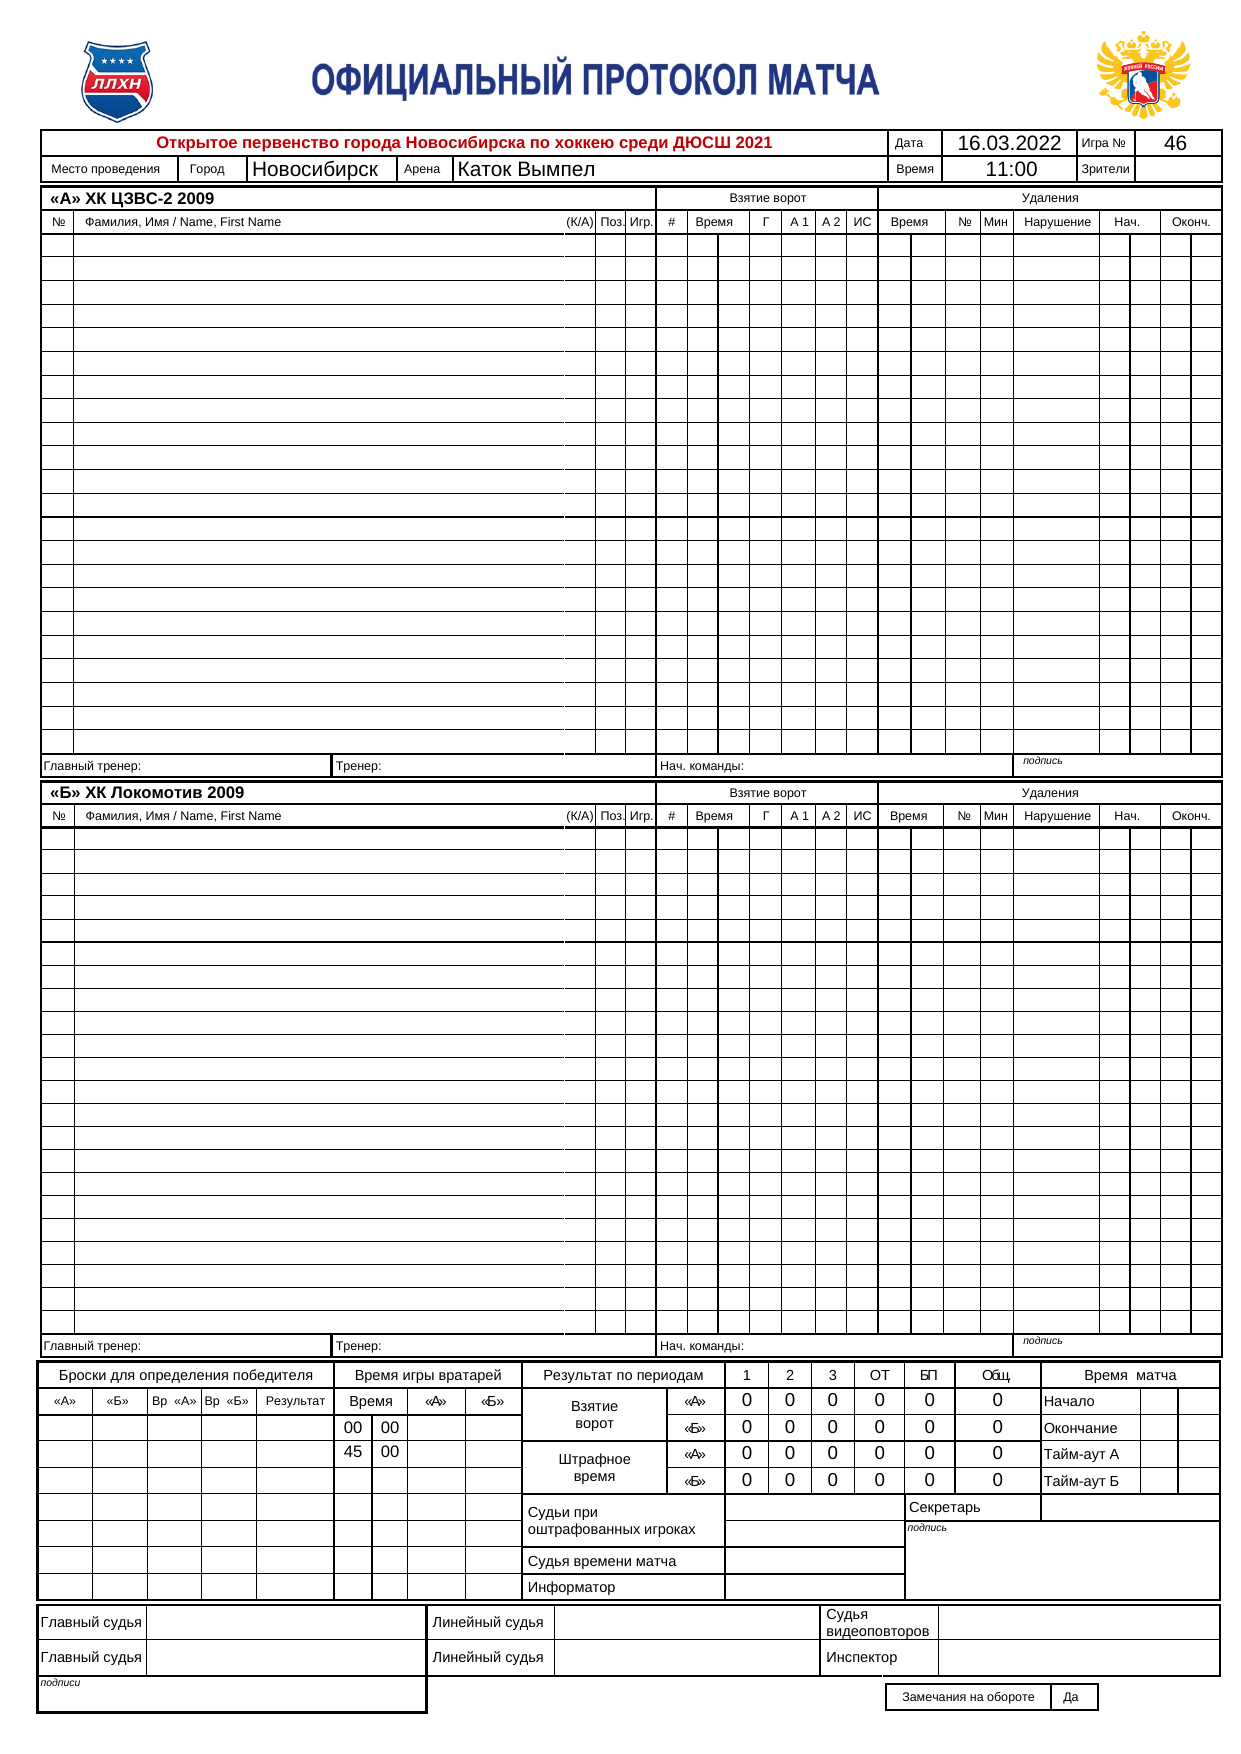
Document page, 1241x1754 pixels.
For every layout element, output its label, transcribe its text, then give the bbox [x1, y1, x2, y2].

table_cell [75, 989, 564, 1011]
table_cell [75, 1058, 564, 1079]
table_cell [596, 966, 625, 987]
table_cell [74, 352, 564, 374]
table_cell [1192, 966, 1221, 987]
table_cell [565, 1035, 595, 1057]
table_cell [719, 1081, 749, 1103]
table_cell 0 [812, 1468, 854, 1493]
table_cell [879, 1035, 910, 1057]
table_cell [688, 1127, 717, 1149]
table_cell ИС [847, 211, 877, 233]
table_cell [879, 896, 910, 918]
table_cell Линейный судья [428, 1606, 554, 1639]
table_cell [1100, 470, 1129, 493]
table_cell [1014, 494, 1099, 516]
table_cell [74, 281, 564, 303]
table_cell [1100, 683, 1129, 706]
table_cell 11:00 [943, 157, 1076, 181]
table_cell [782, 1058, 815, 1079]
table_cell [626, 612, 655, 634]
table_cell [1131, 1173, 1160, 1195]
table_cell [42, 1081, 74, 1103]
table_header Броски для определения победителя [39, 1363, 333, 1387]
table_cell [816, 235, 846, 256]
table_cell [75, 1173, 564, 1195]
table_cell [74, 376, 564, 398]
table_cell Судья времени матча [523, 1548, 724, 1573]
table_cell [944, 1058, 980, 1079]
table_cell [657, 829, 687, 849]
table_cell [466, 1468, 521, 1493]
table_cell [750, 1196, 781, 1218]
table_cell [1100, 1242, 1129, 1264]
table_cell [981, 896, 1013, 918]
table_cell А 2 [816, 211, 846, 233]
table_cell [981, 1265, 1013, 1287]
table_cell [596, 1219, 625, 1241]
table_cell [912, 1288, 943, 1310]
table_cell [626, 376, 655, 398]
table_cell [657, 399, 687, 422]
table_cell [981, 1242, 1013, 1264]
table_cell [750, 541, 781, 564]
table_cell [1161, 541, 1190, 564]
table_cell [657, 1265, 687, 1287]
table_cell Каток Вымпел [454, 157, 887, 181]
table_cell [657, 305, 687, 327]
table_cell [1161, 235, 1190, 256]
table_cell [1014, 257, 1099, 280]
table_cell [626, 966, 655, 987]
table_cell [981, 588, 1013, 611]
table_cell [750, 943, 781, 964]
table_cell [719, 896, 749, 918]
table_cell [944, 1150, 980, 1172]
table_cell [816, 1081, 846, 1103]
table_cell [1100, 874, 1129, 895]
table_cell [750, 470, 781, 493]
table_cell [373, 1468, 407, 1493]
table_cell [750, 683, 781, 706]
table_cell [1014, 423, 1099, 445]
table_cell [944, 896, 980, 918]
table_cell [657, 541, 687, 564]
table_cell [912, 943, 943, 964]
table_cell [74, 659, 564, 682]
table_cell [657, 257, 687, 280]
table_cell 0 [855, 1415, 904, 1440]
table_cell № [42, 211, 73, 233]
table_cell Инспектор [821, 1640, 938, 1675]
table_cell [1161, 352, 1190, 374]
table_cell [626, 1311, 655, 1333]
table_header Взятие ворот [657, 783, 877, 803]
table_cell [847, 376, 877, 398]
table_cell [944, 850, 980, 872]
table_cell [944, 1311, 980, 1333]
table_cell [1100, 235, 1129, 256]
table_cell [1161, 1081, 1190, 1103]
table_cell [657, 850, 687, 872]
table_cell [1131, 423, 1160, 445]
table_cell [816, 989, 846, 1011]
table_cell [1131, 989, 1160, 1011]
table_cell [626, 896, 655, 918]
table_cell [981, 659, 1013, 682]
table_cell [657, 235, 687, 256]
table_cell Поз. [596, 805, 625, 826]
table_cell [565, 1219, 595, 1241]
table_cell [847, 1035, 877, 1057]
table_cell [42, 446, 73, 469]
table_cell Нач. [1100, 805, 1160, 826]
table_cell 45 [335, 1441, 371, 1467]
table_cell [657, 920, 687, 941]
table_cell [1014, 328, 1099, 351]
table_cell [1014, 352, 1099, 374]
table_cell [1014, 850, 1099, 872]
table_cell [782, 328, 815, 351]
table_cell [1131, 376, 1160, 398]
table_cell [1131, 235, 1160, 256]
table_cell [565, 829, 595, 849]
table_cell [981, 874, 1013, 895]
table_cell [879, 730, 910, 753]
table_cell 0 [726, 1468, 768, 1493]
table_cell [1192, 636, 1221, 658]
table_cell [879, 1012, 910, 1033]
table_cell [75, 1081, 564, 1103]
table_cell [688, 399, 717, 422]
table_cell [719, 281, 749, 303]
table_cell «А» [668, 1389, 724, 1413]
table_cell [373, 1521, 407, 1546]
table_cell [565, 541, 595, 564]
table_cell [981, 1219, 1013, 1241]
table_cell [1161, 683, 1190, 706]
table_cell [596, 943, 625, 964]
table_cell [1100, 281, 1129, 303]
table_cell [1131, 470, 1160, 493]
table_cell Фамилия, Имя / Name, First Name [74, 211, 565, 233]
table_cell [565, 470, 595, 493]
table_cell [626, 470, 655, 493]
table_cell [1192, 328, 1221, 351]
table_cell [1014, 1150, 1099, 1172]
table_cell [93, 1441, 147, 1467]
table_cell Город [179, 157, 246, 181]
table_cell Г [750, 805, 781, 826]
table_cell [981, 636, 1013, 658]
table_header Дата [889, 131, 941, 155]
table_cell [782, 257, 815, 280]
table_cell [912, 541, 945, 564]
table_cell 0 [812, 1389, 854, 1413]
table_cell [1192, 829, 1221, 849]
table_cell «Б» [93, 1389, 147, 1413]
table_cell [1161, 1035, 1190, 1057]
table_cell [466, 1574, 521, 1599]
table_cell [946, 707, 980, 729]
table_cell [688, 829, 717, 849]
table_cell [657, 943, 687, 964]
table_cell [1192, 565, 1221, 587]
table_cell [1014, 730, 1099, 753]
table_cell [657, 1311, 687, 1333]
table_cell [75, 1196, 564, 1218]
table_cell [1192, 730, 1221, 753]
table_cell [750, 1150, 781, 1172]
table_header Результат по периодам [523, 1363, 724, 1387]
table_cell [408, 1441, 465, 1467]
table_cell [688, 1196, 717, 1218]
table_cell [1100, 1196, 1129, 1218]
table_cell [1179, 1468, 1219, 1493]
table_cell [879, 636, 910, 658]
table_cell [1179, 1415, 1219, 1440]
table_cell [1161, 1058, 1190, 1079]
table_cell [719, 829, 749, 849]
table_cell 0 [855, 1442, 904, 1467]
table_cell 0 [769, 1442, 811, 1467]
table_cell [626, 305, 655, 327]
table_cell [147, 1640, 425, 1675]
table_cell [1192, 943, 1221, 964]
table_cell [1100, 376, 1129, 398]
table_cell [626, 1081, 655, 1103]
table_cell [847, 588, 877, 611]
table_cell [847, 399, 877, 422]
table_cell [373, 1574, 407, 1599]
table_cell [1161, 612, 1190, 634]
table_cell [816, 1104, 846, 1126]
table_cell [1161, 1104, 1190, 1126]
table_cell [782, 1219, 815, 1241]
table_cell [944, 1104, 980, 1126]
table_cell [1161, 850, 1190, 872]
table_cell Новосибирск [248, 157, 396, 181]
table_cell [946, 328, 980, 351]
table_cell [42, 659, 73, 682]
table_cell [1131, 588, 1160, 611]
table_cell Нарушение [1014, 805, 1099, 826]
table_cell [1161, 518, 1190, 540]
table_cell [847, 305, 877, 327]
table_cell [816, 328, 846, 351]
table_cell [74, 518, 564, 540]
table_cell [688, 494, 717, 516]
table_cell [75, 920, 564, 941]
table_cell [1192, 920, 1221, 941]
table_cell [688, 588, 717, 611]
table_cell [596, 1035, 625, 1057]
table_cell [1161, 1288, 1190, 1310]
table_cell [816, 874, 846, 895]
table_cell [1014, 1288, 1099, 1310]
table_cell [847, 874, 877, 895]
table_cell [1131, 257, 1160, 280]
table_cell [74, 588, 564, 611]
table_cell [688, 565, 717, 587]
table_cell [1131, 518, 1160, 540]
table_cell [565, 989, 595, 1011]
table_cell [782, 235, 815, 256]
table_cell «А» [408, 1389, 465, 1413]
table_cell [74, 683, 564, 706]
table_cell [1131, 1219, 1160, 1241]
table_cell 0 [956, 1468, 1040, 1493]
table_cell [750, 829, 781, 849]
table_cell Главный судья [39, 1606, 146, 1639]
table_cell [944, 989, 980, 1011]
table_cell [946, 399, 980, 422]
table_cell [879, 257, 910, 280]
table_cell [688, 1058, 717, 1079]
table_cell [1131, 1242, 1160, 1264]
table_cell [1014, 235, 1099, 256]
table_cell [1192, 541, 1221, 564]
table_cell [408, 1574, 465, 1599]
table_cell [719, 1311, 749, 1333]
table_cell [688, 874, 717, 895]
table_cell [1161, 1012, 1190, 1033]
table_cell [816, 518, 846, 540]
table_cell [946, 588, 980, 611]
table_cell [257, 1416, 333, 1440]
table_cell [565, 1242, 595, 1264]
table_cell [596, 257, 625, 280]
table_cell [657, 1058, 687, 1079]
table_cell [596, 235, 625, 256]
table_cell [1131, 1150, 1160, 1172]
table_cell [596, 1311, 625, 1333]
table_cell [42, 707, 73, 729]
table_cell [1131, 612, 1160, 634]
table_cell [93, 1547, 147, 1573]
table_cell [1014, 1012, 1099, 1033]
table_cell [657, 376, 687, 398]
table_cell [565, 1012, 595, 1033]
table_cell [782, 305, 815, 327]
table_cell [1161, 989, 1190, 1011]
table_cell [847, 683, 877, 706]
table_cell [847, 1150, 877, 1172]
table_cell [565, 423, 595, 445]
table_cell [596, 1127, 625, 1149]
table_cell Тренер: [333, 1335, 655, 1356]
table_cell [1014, 1219, 1099, 1241]
table_cell [626, 850, 655, 872]
table_cell [657, 874, 687, 895]
table_cell [944, 829, 980, 849]
table_cell [596, 494, 625, 516]
table_cell [726, 1575, 904, 1599]
table_cell [782, 1012, 815, 1033]
table_cell [981, 281, 1013, 303]
table_cell 0 [812, 1415, 854, 1440]
table_cell [565, 636, 595, 658]
table_header Да [1052, 1685, 1097, 1709]
table_cell [1161, 1196, 1190, 1218]
table_cell [719, 966, 749, 987]
table_cell [750, 328, 781, 351]
table_cell [1192, 1311, 1221, 1333]
table_cell [626, 328, 655, 351]
table_cell [626, 1288, 655, 1310]
table_cell [1161, 966, 1190, 987]
table_header 2 [769, 1363, 811, 1387]
table_cell [565, 943, 595, 964]
table_cell [596, 565, 625, 587]
table_cell [1014, 920, 1099, 941]
table_cell [1192, 1058, 1221, 1079]
table_cell [1131, 730, 1160, 753]
table_cell [879, 328, 910, 351]
table_cell «А» [668, 1442, 724, 1467]
table_cell [1100, 1127, 1129, 1149]
table_cell [1161, 470, 1190, 493]
table_cell [816, 1012, 846, 1033]
table_cell [981, 1104, 1013, 1126]
table_cell [719, 352, 749, 374]
table_cell [1100, 659, 1129, 682]
table_cell [816, 399, 846, 422]
table_cell [42, 235, 73, 256]
table_cell [42, 399, 73, 422]
table_cell [408, 1547, 465, 1573]
table_cell [816, 659, 846, 682]
table_cell [74, 636, 564, 658]
table_cell [1100, 1058, 1129, 1079]
table_cell [596, 636, 625, 658]
table_cell [42, 541, 73, 564]
table_cell [626, 730, 655, 753]
table_cell [657, 470, 687, 493]
table_cell [1014, 518, 1099, 540]
table_cell [750, 1265, 781, 1287]
table_cell [1014, 1058, 1099, 1079]
table_cell [565, 305, 595, 327]
table_cell [912, 636, 945, 658]
table_cell [408, 1494, 465, 1520]
table_cell [719, 920, 749, 941]
table_cell [1131, 1311, 1160, 1333]
table_cell [42, 1242, 74, 1264]
table_cell [847, 281, 877, 303]
table_cell [74, 257, 564, 280]
table_cell [912, 494, 945, 516]
table_cell [257, 1494, 333, 1520]
table_cell [1100, 966, 1129, 987]
table_cell [1014, 588, 1099, 611]
table_cell [981, 683, 1013, 706]
table_cell [1161, 565, 1190, 587]
table_cell Судья видеоповторов [821, 1606, 938, 1639]
table_cell [75, 943, 564, 964]
table_cell Фамилия, Имя / Name, First Name [75, 805, 565, 826]
table_cell [879, 352, 910, 374]
table_cell [750, 399, 781, 422]
table_cell [657, 494, 687, 516]
table_cell [596, 541, 625, 564]
table_cell [42, 470, 73, 493]
table_cell [912, 1173, 943, 1195]
table_cell [1161, 376, 1190, 398]
table_cell [1014, 470, 1099, 493]
table_cell [1161, 1242, 1190, 1264]
table_cell [912, 850, 943, 872]
table_cell [596, 896, 625, 918]
table_cell [946, 281, 980, 303]
table_cell [75, 1265, 564, 1287]
table_cell [688, 707, 717, 729]
table_cell [719, 943, 749, 964]
table_cell [816, 257, 846, 280]
table_cell [42, 896, 74, 918]
table_cell [596, 1265, 625, 1287]
table_cell [847, 1127, 877, 1149]
table_cell [750, 1219, 781, 1241]
table_cell [74, 235, 564, 256]
table_cell [565, 1058, 595, 1079]
table_cell [74, 446, 564, 469]
table_cell [750, 636, 781, 658]
table_cell [657, 565, 687, 587]
table_cell [750, 989, 781, 1011]
table_cell [912, 588, 945, 611]
table_cell [626, 257, 655, 280]
table_cell [879, 612, 910, 634]
table_cell [816, 376, 846, 398]
table_cell № [946, 211, 980, 233]
table_cell 0 [769, 1468, 811, 1493]
table_cell [565, 1173, 595, 1195]
table_header Игра № [1078, 131, 1134, 155]
table_cell Время [335, 1389, 407, 1413]
table_cell [912, 966, 943, 987]
table_cell [596, 352, 625, 374]
table_cell [750, 281, 781, 303]
table_cell [944, 920, 980, 941]
table_cell [981, 541, 1013, 564]
table_cell [1141, 1441, 1177, 1467]
table_cell [1192, 423, 1221, 445]
table_cell [782, 1035, 815, 1057]
table_cell [42, 730, 73, 753]
table_cell [565, 1127, 595, 1149]
table_cell [1192, 1265, 1221, 1287]
table_cell [596, 989, 625, 1011]
table_cell [912, 659, 945, 682]
table_cell [782, 494, 815, 516]
table_cell [626, 565, 655, 587]
table_cell [946, 659, 980, 682]
table_cell [1161, 423, 1190, 445]
table_cell [75, 966, 564, 987]
table_cell [912, 707, 945, 729]
table_cell [1131, 683, 1160, 706]
table_cell [74, 541, 564, 564]
table_cell [879, 565, 910, 587]
table_cell [74, 328, 564, 351]
table_cell [1161, 257, 1190, 280]
table_cell Главный тренер: [42, 1335, 330, 1356]
table_cell [912, 376, 945, 398]
table_cell 0 [956, 1442, 1040, 1467]
table_cell [42, 1265, 74, 1287]
table_cell [657, 1035, 687, 1057]
table_cell [981, 1150, 1013, 1172]
table_cell [555, 1640, 819, 1675]
table_cell [847, 850, 877, 872]
table_cell [1014, 305, 1099, 327]
table_cell Судьи при оштрафованных игроках [523, 1495, 724, 1546]
table_cell [596, 1242, 625, 1264]
table_cell [1192, 376, 1221, 398]
table_cell [847, 1311, 877, 1333]
table_cell [657, 1173, 687, 1195]
table_cell [879, 707, 910, 729]
table_cell [596, 588, 625, 611]
table_cell [565, 966, 595, 987]
table_cell [847, 1288, 877, 1310]
table_cell [912, 518, 945, 540]
table_cell [202, 1521, 256, 1546]
table_cell [688, 1012, 717, 1033]
table_cell [719, 636, 749, 658]
table_cell [981, 1173, 1013, 1195]
table_cell [565, 1150, 595, 1172]
table_cell [981, 730, 1013, 753]
table_cell [657, 423, 687, 445]
table_cell [879, 659, 910, 682]
table_cell [1131, 1104, 1160, 1126]
table_cell 00 [373, 1441, 407, 1467]
table_cell [981, 257, 1013, 280]
table_cell [816, 1311, 846, 1333]
table_cell [816, 1265, 846, 1287]
table_cell [782, 1242, 815, 1264]
table_cell [782, 989, 815, 1011]
table_cell [408, 1521, 465, 1546]
table_cell [981, 943, 1013, 964]
table_cell [657, 588, 687, 611]
table_cell [981, 1058, 1013, 1079]
table_cell [816, 850, 846, 872]
table_cell [1014, 683, 1099, 706]
table_cell 0 [769, 1415, 811, 1440]
table_cell [847, 446, 877, 469]
table_cell [981, 399, 1013, 422]
table_cell [912, 446, 945, 469]
table_cell [912, 470, 945, 493]
table_cell [939, 1606, 1219, 1639]
table_cell [750, 1035, 781, 1057]
table_cell [879, 235, 910, 256]
table_cell [912, 612, 945, 634]
table_cell [688, 989, 717, 1011]
table_cell [750, 920, 781, 941]
table_cell [596, 1012, 625, 1033]
table_cell [816, 1219, 846, 1241]
table_cell [912, 989, 943, 1011]
table_cell [42, 1311, 74, 1333]
table_cell [782, 565, 815, 587]
table_header Удаления [879, 188, 1221, 209]
table_cell (К/А) [565, 805, 595, 826]
table_cell [1161, 659, 1190, 682]
table_cell [912, 730, 945, 753]
table_cell [782, 1150, 815, 1172]
table_cell [93, 1574, 147, 1599]
table_cell 0 [726, 1389, 768, 1413]
table_cell [946, 423, 980, 445]
table_cell [626, 1173, 655, 1195]
table_cell [782, 518, 815, 540]
table_cell [1100, 423, 1129, 445]
table_cell [565, 565, 595, 587]
table_cell Нарушение [1014, 211, 1099, 233]
table_cell [750, 850, 781, 872]
table_cell [912, 1219, 943, 1241]
table_cell [946, 470, 980, 493]
table_cell [39, 1521, 92, 1546]
table_cell [1192, 874, 1221, 895]
table_cell [1100, 896, 1129, 918]
table_cell [750, 659, 781, 682]
table_cell подпись [906, 1522, 1219, 1599]
table_cell [657, 1127, 687, 1149]
table_cell [981, 235, 1013, 256]
table_cell [688, 1173, 717, 1195]
table_cell [912, 305, 945, 327]
table_cell [596, 659, 625, 682]
table_cell Тайм-аут Б [1042, 1468, 1140, 1493]
table_cell [75, 1219, 564, 1241]
table_cell 00 [373, 1416, 407, 1440]
table_cell [879, 305, 910, 327]
table_cell Нач. [1100, 211, 1160, 233]
table_cell [1192, 257, 1221, 280]
table_cell [847, 518, 877, 540]
table_cell [1100, 943, 1129, 964]
table_cell [847, 659, 877, 682]
table_cell [1014, 943, 1099, 964]
table_cell [816, 352, 846, 374]
table_cell [981, 305, 1013, 327]
table_cell [719, 1127, 749, 1149]
table_cell [42, 943, 74, 964]
table_cell [1014, 1104, 1099, 1126]
table_cell [1100, 1288, 1129, 1310]
table_cell [1014, 446, 1099, 469]
table_cell [946, 376, 980, 398]
table_cell [1014, 896, 1099, 918]
table_cell 0 [855, 1468, 904, 1493]
table_cell подпись [1014, 1335, 1221, 1356]
table_cell [912, 683, 945, 706]
table_cell Арена [398, 157, 452, 181]
table_cell [946, 636, 980, 658]
table_cell [750, 1104, 781, 1126]
table_cell [782, 1196, 815, 1218]
table_cell [1131, 352, 1160, 374]
table_cell [1100, 328, 1129, 351]
table_cell [148, 1416, 201, 1440]
table_cell [466, 1547, 521, 1573]
table_cell [847, 989, 877, 1011]
table_cell [879, 1265, 910, 1287]
table_cell [1014, 989, 1099, 1011]
table_cell [39, 1547, 92, 1573]
table_cell [782, 1288, 815, 1310]
table_cell [74, 423, 564, 445]
table_cell [657, 612, 687, 634]
table_cell [944, 1035, 980, 1057]
table_cell [981, 989, 1013, 1011]
table_cell [42, 352, 73, 374]
table_cell [879, 1058, 910, 1079]
table_cell [782, 1311, 815, 1333]
table_header Общ. [956, 1363, 1040, 1387]
table_cell [1192, 281, 1221, 303]
table_cell [847, 257, 877, 280]
table_cell [719, 1219, 749, 1241]
table_cell [688, 328, 717, 351]
table_cell [750, 730, 781, 753]
table_cell [847, 1058, 877, 1079]
table_cell Тайм-аут А [1042, 1441, 1140, 1467]
table_cell [373, 1494, 407, 1520]
table_cell [42, 1058, 74, 1079]
table_cell [466, 1521, 521, 1546]
table_cell [657, 659, 687, 682]
table_cell [1100, 920, 1129, 941]
table_cell [719, 305, 749, 327]
table_cell [719, 1173, 749, 1195]
table_header 16.03.2022 [943, 131, 1076, 155]
table_cell [1161, 1127, 1190, 1149]
table_cell [944, 943, 980, 964]
table_cell [1100, 850, 1129, 872]
table_cell [688, 612, 717, 634]
table_cell [981, 1288, 1013, 1310]
table_cell Вр «Б» [202, 1389, 256, 1413]
table_cell [719, 235, 749, 256]
table_cell [42, 612, 73, 634]
table_cell [688, 966, 717, 987]
table_cell Информатор [523, 1575, 724, 1599]
table_cell [626, 588, 655, 611]
table_cell [816, 470, 846, 493]
table_cell [565, 1104, 595, 1126]
table_cell [879, 1173, 910, 1195]
table_cell [879, 683, 910, 706]
table_cell [74, 565, 564, 587]
table_cell [565, 1288, 595, 1310]
table_cell [1161, 1265, 1190, 1287]
table_cell [944, 1288, 980, 1310]
table_cell [981, 494, 1013, 516]
table_cell [719, 1242, 749, 1264]
table_cell [981, 518, 1013, 540]
table_cell [847, 943, 877, 964]
table_cell [912, 896, 943, 918]
table_cell [335, 1547, 371, 1573]
table_cell [1100, 612, 1129, 634]
table_cell [816, 1173, 846, 1195]
table_cell [782, 730, 815, 753]
table_cell [1131, 636, 1160, 658]
table_cell 0 [769, 1389, 811, 1413]
table_cell [1100, 730, 1129, 753]
table_cell [74, 707, 564, 729]
table_cell [782, 281, 815, 303]
table_cell [688, 636, 717, 658]
table_cell [626, 494, 655, 516]
table_cell Штрафное время [523, 1442, 666, 1493]
table_cell Линейный судья [428, 1640, 554, 1675]
table_cell [626, 518, 655, 540]
table_cell [782, 1081, 815, 1103]
table_cell [626, 1127, 655, 1149]
table_cell [657, 1288, 687, 1310]
table_cell [946, 494, 980, 516]
table_cell [74, 305, 564, 327]
table_cell [626, 989, 655, 1011]
table_cell [782, 920, 815, 941]
table_cell [42, 494, 73, 516]
table_cell [596, 1196, 625, 1218]
table_cell [750, 235, 781, 256]
table_cell [879, 399, 910, 422]
table_cell [657, 989, 687, 1011]
table_cell [944, 1242, 980, 1264]
table_cell [335, 1468, 371, 1493]
table_cell [816, 1288, 846, 1310]
table_cell [782, 588, 815, 611]
table_cell [42, 588, 73, 611]
table_cell [565, 920, 595, 941]
table_cell [912, 1104, 943, 1126]
table_cell [946, 730, 980, 753]
table_cell [1014, 1081, 1099, 1103]
table_cell [626, 829, 655, 849]
table_cell [1161, 1219, 1190, 1241]
table_cell [879, 518, 910, 540]
table_cell [1131, 1012, 1160, 1033]
table_cell [816, 829, 846, 849]
table_cell [657, 636, 687, 658]
table_cell [202, 1441, 256, 1467]
table_cell [1192, 494, 1221, 516]
table_cell [688, 470, 717, 493]
table_cell [981, 1127, 1013, 1149]
table_cell 0 [905, 1468, 954, 1493]
table_cell [1100, 707, 1129, 729]
table_cell [42, 1012, 74, 1033]
table_cell (К/А) [565, 211, 595, 233]
table_cell [42, 518, 73, 540]
table_cell [719, 989, 749, 1011]
table_cell [565, 874, 595, 895]
table_cell [719, 1104, 749, 1126]
table_cell [1161, 730, 1190, 753]
table_cell [750, 707, 781, 729]
table_cell [782, 470, 815, 493]
table_cell [688, 850, 717, 872]
table_cell [719, 1288, 749, 1310]
table_cell [816, 565, 846, 587]
table_cell [42, 1035, 74, 1057]
table_cell [1192, 1173, 1221, 1195]
table_cell [596, 1104, 625, 1126]
table_cell [750, 588, 781, 611]
table_cell [912, 235, 945, 256]
table_cell [1131, 1081, 1160, 1103]
table_cell [719, 328, 749, 351]
table_cell [1161, 399, 1190, 422]
table_cell [688, 1150, 717, 1172]
table_cell [782, 1265, 815, 1287]
table_cell [750, 305, 781, 327]
table_cell [39, 1468, 92, 1493]
table_cell [688, 518, 717, 540]
table_cell [816, 446, 846, 469]
table_cell [688, 376, 717, 398]
table_cell [657, 328, 687, 351]
table_cell [1131, 541, 1160, 564]
table_cell [1141, 1415, 1177, 1440]
table_cell [981, 565, 1013, 587]
table_cell [565, 352, 595, 374]
table_cell [1161, 874, 1190, 895]
table_cell [596, 612, 625, 634]
table_cell [912, 399, 945, 422]
table_cell [912, 1127, 943, 1149]
table_cell [1014, 636, 1099, 658]
table_cell [1014, 1242, 1099, 1264]
table_cell № [42, 805, 74, 826]
table_cell [944, 1219, 980, 1241]
table_cell [847, 235, 877, 256]
table_cell [719, 565, 749, 587]
table_cell [1161, 1311, 1190, 1333]
table_cell [1192, 470, 1221, 493]
table_cell [782, 541, 815, 564]
table_cell [750, 376, 781, 398]
table_cell [93, 1468, 147, 1493]
table_cell [202, 1468, 256, 1493]
table_cell [879, 588, 910, 611]
table_cell [719, 1012, 749, 1033]
table_cell [1192, 850, 1221, 872]
table_cell [912, 1196, 943, 1218]
table_cell [847, 612, 877, 634]
table_cell [782, 707, 815, 729]
table_cell [688, 1081, 717, 1103]
table_cell [39, 1494, 92, 1520]
table_cell [596, 376, 625, 398]
table_cell [981, 470, 1013, 493]
table_cell [93, 1521, 147, 1546]
table_cell [1131, 920, 1160, 941]
table_cell [782, 446, 815, 469]
table_cell [42, 850, 74, 872]
table_cell [1131, 328, 1160, 351]
table_cell [565, 730, 595, 753]
table_cell [148, 1574, 201, 1599]
table_cell [1100, 1035, 1129, 1057]
table_cell [847, 829, 877, 849]
table_cell [1100, 1012, 1129, 1033]
table_cell [1100, 518, 1129, 540]
table_cell [42, 281, 73, 303]
table_cell [912, 352, 945, 374]
table_cell [42, 920, 74, 941]
table_cell [1100, 1150, 1129, 1172]
table_cell Время [879, 211, 945, 233]
table_cell [1014, 1173, 1099, 1195]
table_cell [626, 1012, 655, 1033]
table_cell [626, 235, 655, 256]
table_cell [1131, 1196, 1160, 1218]
table_cell [847, 636, 877, 658]
table_cell [719, 1150, 749, 1172]
table_cell [1192, 1081, 1221, 1103]
table_cell [1161, 588, 1190, 611]
table_cell [912, 829, 943, 849]
table_cell [879, 1311, 910, 1333]
table_cell [596, 470, 625, 493]
table_cell [565, 896, 595, 918]
table_cell [1100, 257, 1129, 280]
table_cell [626, 399, 655, 422]
table_cell [1161, 829, 1190, 849]
table_cell [626, 943, 655, 964]
table_cell [816, 305, 846, 327]
table_cell 0 [905, 1389, 954, 1413]
table_cell [981, 612, 1013, 634]
table_header ОТ [855, 1363, 904, 1387]
table_cell [75, 1150, 564, 1172]
table_cell [626, 1035, 655, 1057]
table_cell [912, 1012, 943, 1033]
table_cell [847, 1219, 877, 1241]
table_cell [596, 829, 625, 849]
table_cell [981, 1311, 1013, 1333]
table_cell [1014, 1127, 1099, 1149]
table_cell [750, 1058, 781, 1079]
table_cell [1131, 896, 1160, 918]
table_header «А» ХК ЦЗВС-2 2009 [42, 188, 655, 209]
table_cell [1100, 1081, 1129, 1103]
table_cell [596, 399, 625, 422]
table_header Замечания на обороте [887, 1685, 1050, 1709]
table_cell # [657, 211, 687, 233]
table_cell [626, 874, 655, 895]
table_cell [74, 730, 564, 753]
table_cell [428, 1677, 882, 1711]
table_cell [1161, 305, 1190, 327]
table_cell [657, 683, 687, 706]
table_cell [1014, 612, 1099, 634]
table_cell [1042, 1495, 1219, 1520]
table_cell Зрители [1078, 157, 1134, 181]
table_cell [688, 1265, 717, 1287]
table_cell [879, 1081, 910, 1103]
table_cell [335, 1521, 371, 1546]
table_cell Секретарь [906, 1495, 1040, 1520]
table_cell [1192, 683, 1221, 706]
table_cell [981, 352, 1013, 374]
table_cell [657, 1219, 687, 1241]
table_cell [719, 518, 749, 540]
table_cell Г [750, 211, 781, 233]
table_cell [879, 376, 910, 398]
table_cell [626, 1058, 655, 1079]
table_cell [847, 541, 877, 564]
table_cell [626, 1242, 655, 1264]
table_cell [42, 1104, 74, 1126]
table_cell [879, 1150, 910, 1172]
table_cell Оконч. [1161, 805, 1221, 826]
table_cell [719, 707, 749, 729]
table_cell [1161, 1150, 1190, 1172]
table_cell [847, 494, 877, 516]
table_cell [257, 1521, 333, 1546]
table_cell [596, 707, 625, 729]
table_cell [39, 1416, 92, 1440]
table_cell [719, 470, 749, 493]
table_cell [816, 943, 846, 964]
table_cell Нач. команды: [657, 1335, 1012, 1356]
table_cell [782, 1127, 815, 1149]
table_cell [373, 1547, 407, 1573]
table_cell [466, 1441, 521, 1467]
table_cell [1192, 588, 1221, 611]
table_cell [981, 1012, 1013, 1033]
table_cell [981, 966, 1013, 987]
table_cell [565, 518, 595, 540]
table_cell Главный тренер: [42, 755, 330, 776]
table_cell [565, 683, 595, 706]
table_cell [565, 850, 595, 872]
table_cell [565, 1081, 595, 1103]
table_cell [257, 1547, 333, 1573]
table_cell [626, 281, 655, 303]
table_cell [596, 1150, 625, 1172]
table_cell [750, 494, 781, 516]
table_cell [1161, 281, 1190, 303]
table_cell [750, 1311, 781, 1333]
table_cell [816, 1127, 846, 1149]
table_cell [847, 920, 877, 941]
table_cell [688, 683, 717, 706]
table_cell [847, 328, 877, 351]
table_cell [719, 588, 749, 611]
table_cell «Б » [466, 1389, 521, 1413]
table_cell [202, 1494, 256, 1520]
table_cell [466, 1494, 521, 1520]
table_cell [1131, 829, 1160, 849]
table_cell [750, 612, 781, 634]
table_cell [750, 352, 781, 374]
table_cell [1014, 1196, 1099, 1218]
table_cell [816, 1242, 846, 1264]
table_cell [596, 446, 625, 469]
table_cell [626, 1104, 655, 1126]
table_cell [1161, 1173, 1190, 1195]
table_cell [565, 328, 595, 351]
table_cell [1179, 1389, 1219, 1413]
table_cell [1192, 399, 1221, 422]
table_cell [981, 376, 1013, 398]
table_cell [1161, 920, 1190, 941]
table_cell [147, 1606, 425, 1639]
table_cell [879, 829, 910, 849]
table_cell [1161, 636, 1190, 658]
table_cell [688, 541, 717, 564]
table_cell [782, 352, 815, 374]
table_cell [42, 328, 73, 351]
table_cell [257, 1441, 333, 1467]
table_cell [42, 1150, 74, 1172]
table_cell [42, 683, 73, 706]
table_cell [596, 1173, 625, 1195]
table_cell [816, 636, 846, 658]
table_cell [688, 659, 717, 682]
table_cell [816, 730, 846, 753]
table_cell [847, 565, 877, 587]
table_cell [847, 352, 877, 374]
table_cell [688, 281, 717, 303]
table_cell [816, 1150, 846, 1172]
table_cell Мин [981, 805, 1013, 826]
table_header Время матча [1042, 1363, 1219, 1387]
table_cell [596, 518, 625, 540]
table_cell [596, 305, 625, 327]
table_cell [74, 494, 564, 516]
table_cell [42, 966, 74, 987]
table_cell [912, 1035, 943, 1057]
table_cell [408, 1468, 465, 1493]
table_cell [688, 1035, 717, 1057]
table_cell Вр «А» [148, 1389, 201, 1413]
table_cell [750, 1012, 781, 1033]
table_cell А 2 [816, 805, 846, 826]
table_cell подписи [39, 1677, 425, 1711]
table_cell [688, 235, 717, 256]
table_cell [719, 1058, 749, 1079]
table_cell [1192, 1035, 1221, 1057]
table_cell [555, 1606, 819, 1639]
table_cell [1100, 305, 1129, 327]
table_cell [596, 423, 625, 445]
table_cell [912, 874, 943, 895]
table_cell [912, 281, 945, 303]
table_cell [816, 1196, 846, 1218]
table_cell [596, 1288, 625, 1310]
table_cell [626, 423, 655, 445]
table_cell [1100, 494, 1129, 516]
table_cell [719, 446, 749, 469]
table_cell [1100, 1265, 1129, 1287]
table_cell [626, 1196, 655, 1218]
table_cell Место проведения [42, 157, 177, 181]
table_cell [981, 707, 1013, 729]
table_cell [1099, 1682, 1220, 1711]
table_cell [1100, 399, 1129, 422]
table_cell [816, 281, 846, 303]
table_cell [688, 920, 717, 941]
table_cell [879, 1242, 910, 1264]
table_cell [42, 423, 73, 445]
table_cell [816, 612, 846, 634]
table_cell Взятие ворот [523, 1389, 666, 1440]
table_cell [148, 1521, 201, 1546]
table_cell [944, 1012, 980, 1033]
table_cell [946, 541, 980, 564]
table_cell [1014, 541, 1099, 564]
table_cell 0 [956, 1389, 1040, 1413]
table_cell [688, 446, 717, 469]
table_cell [981, 829, 1013, 849]
table_cell [750, 1288, 781, 1310]
table_cell 0 [956, 1415, 1040, 1440]
table_cell [1192, 1242, 1221, 1264]
table_cell [688, 1242, 717, 1264]
table_cell Мин [981, 211, 1013, 233]
table_cell [946, 446, 980, 469]
table_cell [944, 1173, 980, 1195]
table_cell [657, 1104, 687, 1126]
table_cell [596, 281, 625, 303]
table_header Взятие ворот [657, 188, 877, 209]
table_cell [847, 896, 877, 918]
table_cell Время [889, 157, 941, 181]
table_cell [879, 1196, 910, 1218]
table_cell [719, 376, 749, 398]
table_cell [75, 874, 564, 895]
table_cell [782, 376, 815, 398]
table_cell 0 [855, 1389, 904, 1413]
table_cell [981, 1196, 1013, 1218]
table_cell [42, 376, 73, 398]
table_cell [1192, 1127, 1221, 1149]
table_cell [847, 1265, 877, 1287]
table_cell «Б» [668, 1468, 724, 1493]
table_cell [879, 966, 910, 987]
table_cell [565, 1196, 595, 1218]
table_cell [782, 896, 815, 918]
table_cell [847, 1173, 877, 1195]
table_cell Окончание [1042, 1415, 1140, 1440]
table_header «Б» ХК Локомотив 2009 [42, 783, 655, 803]
table_cell [719, 541, 749, 564]
table_cell Поз. [596, 211, 625, 233]
table_cell # [657, 805, 687, 826]
table_cell [981, 1035, 1013, 1057]
table_cell [1131, 1058, 1160, 1079]
table_cell подпись [1014, 755, 1221, 776]
table_cell [565, 588, 595, 611]
table_cell [596, 874, 625, 895]
table_cell [944, 874, 980, 895]
table_cell [847, 423, 877, 445]
table_cell [944, 1081, 980, 1103]
table_cell [1100, 541, 1129, 564]
table_cell [750, 1173, 781, 1195]
table_cell [879, 874, 910, 895]
table_cell [946, 518, 980, 540]
table_cell [946, 305, 980, 327]
table_cell [1014, 659, 1099, 682]
table_cell [39, 1441, 92, 1467]
table_cell [1192, 1104, 1221, 1126]
table_cell [879, 943, 910, 964]
table_cell [688, 1311, 717, 1333]
table_cell Тренер: [333, 755, 655, 776]
table_cell [879, 850, 910, 872]
table_cell [626, 1265, 655, 1287]
table_cell [1131, 1035, 1160, 1057]
table_cell [1131, 281, 1160, 303]
table_cell [816, 683, 846, 706]
table_cell [750, 423, 781, 445]
table_header Открытое первенство города Новосибирска по хоккею среди ДЮСШ 2021 [42, 131, 887, 155]
table_cell [879, 920, 910, 941]
table_cell [466, 1416, 521, 1440]
table_cell [782, 399, 815, 422]
table_cell ИС [847, 805, 877, 826]
table_cell [202, 1547, 256, 1573]
table_cell [565, 235, 595, 256]
table_cell [719, 257, 749, 280]
table_cell [981, 423, 1013, 445]
table_cell [946, 235, 980, 256]
table_cell [42, 257, 73, 280]
table_cell [750, 896, 781, 918]
table_cell [946, 257, 980, 280]
table_cell [847, 1242, 877, 1264]
table_cell [719, 730, 749, 753]
table_cell [1192, 446, 1221, 469]
table_cell [750, 1081, 781, 1103]
table_cell [879, 1219, 910, 1241]
table_cell [719, 683, 749, 706]
table_cell [565, 257, 595, 280]
table_cell [1192, 1196, 1221, 1218]
picture [5, 28, 1197, 129]
table_cell [596, 850, 625, 872]
table_cell [148, 1494, 201, 1520]
table_cell [782, 423, 815, 445]
table_cell [782, 636, 815, 658]
table_cell [1192, 612, 1221, 634]
table_cell [42, 829, 74, 849]
table_cell [42, 1288, 74, 1310]
table_cell [1131, 305, 1160, 327]
table_cell [1161, 943, 1190, 964]
table_cell [726, 1521, 904, 1546]
table_cell [782, 943, 815, 964]
table_cell [1192, 989, 1221, 1011]
table_cell [750, 1127, 781, 1149]
table_cell № [944, 805, 980, 826]
table_cell [912, 1311, 943, 1333]
table_cell [912, 257, 945, 280]
table_cell [750, 257, 781, 280]
table_cell [657, 1081, 687, 1103]
table_cell [74, 612, 564, 634]
table_cell 0 [812, 1442, 854, 1467]
table_cell [1161, 707, 1190, 729]
table_cell [847, 1104, 877, 1126]
table_cell [912, 423, 945, 445]
table_header Время игры вратарей [335, 1363, 521, 1387]
table_cell [1100, 636, 1129, 658]
table_cell [816, 707, 846, 729]
table_cell [847, 1081, 877, 1103]
table_cell [816, 541, 846, 564]
table_cell [879, 470, 910, 493]
table_cell [719, 659, 749, 682]
table_cell [782, 612, 815, 634]
table_cell [879, 446, 910, 469]
table_cell [688, 1288, 717, 1310]
table_cell [202, 1574, 256, 1599]
table_cell [1100, 1219, 1129, 1241]
table_cell [981, 328, 1013, 351]
table_cell [1100, 1311, 1129, 1333]
table_cell 0 [905, 1442, 954, 1467]
table_cell [1141, 1389, 1177, 1413]
table_cell [847, 966, 877, 987]
table_cell [657, 281, 687, 303]
table_cell [981, 850, 1013, 872]
table_cell [719, 399, 749, 422]
table_cell «А» [39, 1389, 92, 1413]
table_cell [335, 1574, 371, 1599]
table_cell [946, 352, 980, 374]
table_cell [1014, 829, 1099, 849]
table_cell 00 [335, 1416, 371, 1440]
table_cell [719, 1265, 749, 1287]
table_cell [335, 1494, 371, 1520]
table_cell [74, 470, 564, 493]
table_cell [657, 446, 687, 469]
table_cell [1192, 352, 1221, 374]
table_cell [565, 1311, 595, 1333]
table_cell [782, 1104, 815, 1126]
table_cell [847, 470, 877, 493]
table_cell [1192, 1219, 1221, 1241]
table_cell [1136, 157, 1221, 181]
table_cell [944, 1265, 980, 1287]
table_cell [1192, 896, 1221, 918]
table_cell [1161, 328, 1190, 351]
table_cell [944, 1196, 980, 1218]
table_cell [912, 1242, 943, 1264]
table_cell [657, 896, 687, 918]
table_cell [626, 352, 655, 374]
table_cell [202, 1416, 256, 1440]
table_cell [42, 1127, 74, 1149]
table_cell [596, 1081, 625, 1103]
table_cell [1014, 707, 1099, 729]
table_header БП [905, 1363, 954, 1387]
table_cell [565, 376, 595, 398]
table_cell Главный судья [39, 1640, 146, 1675]
table_cell [750, 966, 781, 987]
table_cell [688, 1104, 717, 1126]
table_cell [1192, 707, 1221, 729]
table_cell [912, 1150, 943, 1172]
table_cell [565, 659, 595, 682]
table_cell [688, 305, 717, 327]
table_cell Время [879, 805, 943, 826]
table_cell [912, 1058, 943, 1079]
table_cell А 1 [782, 211, 815, 233]
table_cell [596, 683, 625, 706]
table_cell [981, 446, 1013, 469]
table_cell [657, 1196, 687, 1218]
table_cell [1161, 896, 1190, 918]
table_cell [1014, 281, 1099, 303]
table_cell [883, 1677, 1220, 1681]
table_cell Время [688, 211, 749, 233]
table_cell [565, 494, 595, 516]
table_cell [42, 636, 73, 658]
table_cell А 1 [782, 805, 815, 826]
table_cell [1014, 1265, 1099, 1287]
table_cell [75, 1242, 564, 1264]
table_cell [596, 328, 625, 351]
table_cell [42, 1219, 74, 1241]
table_cell [1192, 1012, 1221, 1033]
table_cell [750, 518, 781, 540]
table_cell [408, 1416, 465, 1440]
table_cell [1161, 494, 1190, 516]
table_cell [719, 1035, 749, 1057]
table_cell [657, 1150, 687, 1172]
table_cell 0 [905, 1415, 954, 1440]
table_cell [75, 1311, 564, 1333]
table_cell [944, 1127, 980, 1149]
table_cell [726, 1495, 904, 1520]
table_cell [816, 494, 846, 516]
table_cell [75, 850, 564, 872]
table_cell [75, 896, 564, 918]
table_cell [912, 565, 945, 587]
table_cell [596, 730, 625, 753]
table_cell [657, 1012, 687, 1033]
table_cell [42, 305, 73, 327]
table_cell [912, 328, 945, 351]
table_cell [688, 1219, 717, 1241]
table_cell [93, 1494, 147, 1520]
table_cell [565, 707, 595, 729]
table_cell [75, 829, 564, 849]
table_cell [782, 1173, 815, 1195]
table_cell [719, 494, 749, 516]
table_cell [565, 446, 595, 469]
table_cell [1131, 1288, 1160, 1310]
table_cell [75, 1104, 564, 1126]
table_cell [1131, 494, 1160, 516]
table_cell [75, 1035, 564, 1057]
table_cell [816, 423, 846, 445]
table_cell 0 [726, 1442, 768, 1467]
table_cell [879, 1104, 910, 1126]
table_cell [879, 541, 910, 564]
table_cell [626, 707, 655, 729]
table_cell [879, 1288, 910, 1310]
table_cell [1100, 1104, 1129, 1126]
table_cell [879, 989, 910, 1011]
table_cell Нач. команды: [657, 755, 1012, 776]
table_cell [626, 636, 655, 658]
table_cell [42, 989, 74, 1011]
table_cell [42, 1173, 74, 1195]
table_cell [1161, 446, 1190, 469]
table_cell [39, 1574, 92, 1599]
table_cell [816, 1035, 846, 1057]
table_cell [257, 1468, 333, 1493]
table_cell [626, 1150, 655, 1172]
table_cell [1014, 1311, 1099, 1333]
table_cell [626, 446, 655, 469]
table_cell [688, 730, 717, 753]
table_cell [816, 896, 846, 918]
table_cell [1131, 399, 1160, 422]
table_cell [688, 423, 717, 445]
table_cell Игр. [626, 805, 655, 826]
table_cell [93, 1416, 147, 1440]
table_header 46 [1136, 131, 1221, 155]
table_cell [912, 1265, 943, 1287]
table_cell [719, 612, 749, 634]
table_cell [688, 896, 717, 918]
table_cell [657, 707, 687, 729]
table_cell [946, 612, 980, 634]
table_cell [944, 966, 980, 987]
table_cell [1131, 446, 1160, 469]
table_cell [1100, 446, 1129, 469]
table_cell [1014, 966, 1099, 987]
table_cell [726, 1548, 904, 1573]
table_cell [657, 518, 687, 540]
table_cell [939, 1640, 1219, 1675]
table_cell [1141, 1468, 1177, 1493]
table_header Удаления [879, 783, 1221, 803]
table_cell [1192, 518, 1221, 540]
table_cell [719, 1196, 749, 1218]
table_cell [847, 707, 877, 729]
table_cell [879, 1127, 910, 1149]
table_cell [74, 399, 564, 422]
table_cell [565, 281, 595, 303]
table_cell [626, 1219, 655, 1241]
table_cell [75, 1288, 564, 1310]
table_cell [750, 1242, 781, 1264]
table_cell [626, 920, 655, 941]
table_cell [596, 920, 625, 941]
table_cell [626, 659, 655, 682]
table_cell [847, 730, 877, 753]
table_cell Начало [1042, 1389, 1140, 1413]
table_cell [1100, 829, 1129, 849]
table_cell [847, 1012, 877, 1033]
table_cell [750, 565, 781, 587]
table_cell [1192, 235, 1221, 256]
table_cell [1131, 707, 1160, 729]
table_cell [1131, 659, 1160, 682]
table_cell [1131, 1127, 1160, 1149]
table_cell [981, 1081, 1013, 1103]
table_cell [1014, 1035, 1099, 1057]
table_cell [1192, 305, 1221, 327]
table_cell [565, 1265, 595, 1287]
table_cell [657, 730, 687, 753]
table_cell [565, 612, 595, 634]
table_cell [148, 1468, 201, 1493]
table_cell [816, 588, 846, 611]
table_cell [816, 1058, 846, 1079]
table_cell [1100, 588, 1129, 611]
table_cell [1100, 989, 1129, 1011]
table_header 3 [812, 1363, 854, 1387]
table_cell [1100, 565, 1129, 587]
table_cell [879, 423, 910, 445]
table_cell [688, 352, 717, 374]
table_cell Оконч. [1161, 211, 1221, 233]
table_cell [75, 1127, 564, 1149]
table_cell [75, 1012, 564, 1033]
table_cell [626, 683, 655, 706]
table_cell [750, 874, 781, 895]
table_cell [148, 1441, 201, 1467]
table_cell [657, 352, 687, 374]
table_cell [1014, 399, 1099, 422]
table_cell [1131, 966, 1160, 987]
table_cell [1179, 1441, 1219, 1467]
table_cell Результат [257, 1389, 333, 1413]
table_cell [750, 446, 781, 469]
table_cell [946, 683, 980, 706]
table_cell [782, 659, 815, 682]
table_cell [257, 1574, 333, 1599]
table_cell [688, 943, 717, 964]
table_cell [719, 850, 749, 872]
table_cell [782, 850, 815, 872]
table_cell [596, 1058, 625, 1079]
table_cell [1100, 352, 1129, 374]
table_cell [42, 874, 74, 895]
table_cell Игр. [626, 211, 655, 233]
table_cell [1131, 850, 1160, 872]
table_cell [626, 541, 655, 564]
table_cell [1014, 565, 1099, 587]
table_cell [1192, 1150, 1221, 1172]
table_cell [719, 423, 749, 445]
table_cell [42, 565, 73, 587]
table_cell [879, 281, 910, 303]
table_cell [946, 565, 980, 587]
table_cell [148, 1547, 201, 1573]
table_cell [719, 874, 749, 895]
table_cell [1192, 1288, 1221, 1310]
table_cell [657, 966, 687, 987]
table_cell [1131, 1265, 1160, 1287]
table_cell 0 [726, 1415, 768, 1440]
table_cell [1014, 874, 1099, 895]
table_cell [1100, 1173, 1129, 1195]
table_header 1 [726, 1363, 768, 1387]
table_cell [42, 1196, 74, 1218]
table_cell [1192, 659, 1221, 682]
table_cell [1131, 943, 1160, 964]
table_cell [912, 920, 943, 941]
table_cell [565, 399, 595, 422]
table_cell [782, 829, 815, 849]
table_cell [782, 966, 815, 987]
table_cell [1014, 376, 1099, 398]
table_cell [782, 683, 815, 706]
table_cell [657, 1242, 687, 1264]
table_cell [816, 920, 846, 941]
table_cell [816, 966, 846, 987]
table_cell [782, 874, 815, 895]
table_cell [688, 257, 717, 280]
table_cell Время [688, 805, 749, 826]
table_cell «Б» [668, 1415, 724, 1440]
table_cell [981, 920, 1013, 941]
table_cell [1131, 565, 1160, 587]
table_cell [912, 1081, 943, 1103]
table_cell [879, 494, 910, 516]
table_cell [1131, 874, 1160, 895]
table_cell [847, 1196, 877, 1218]
